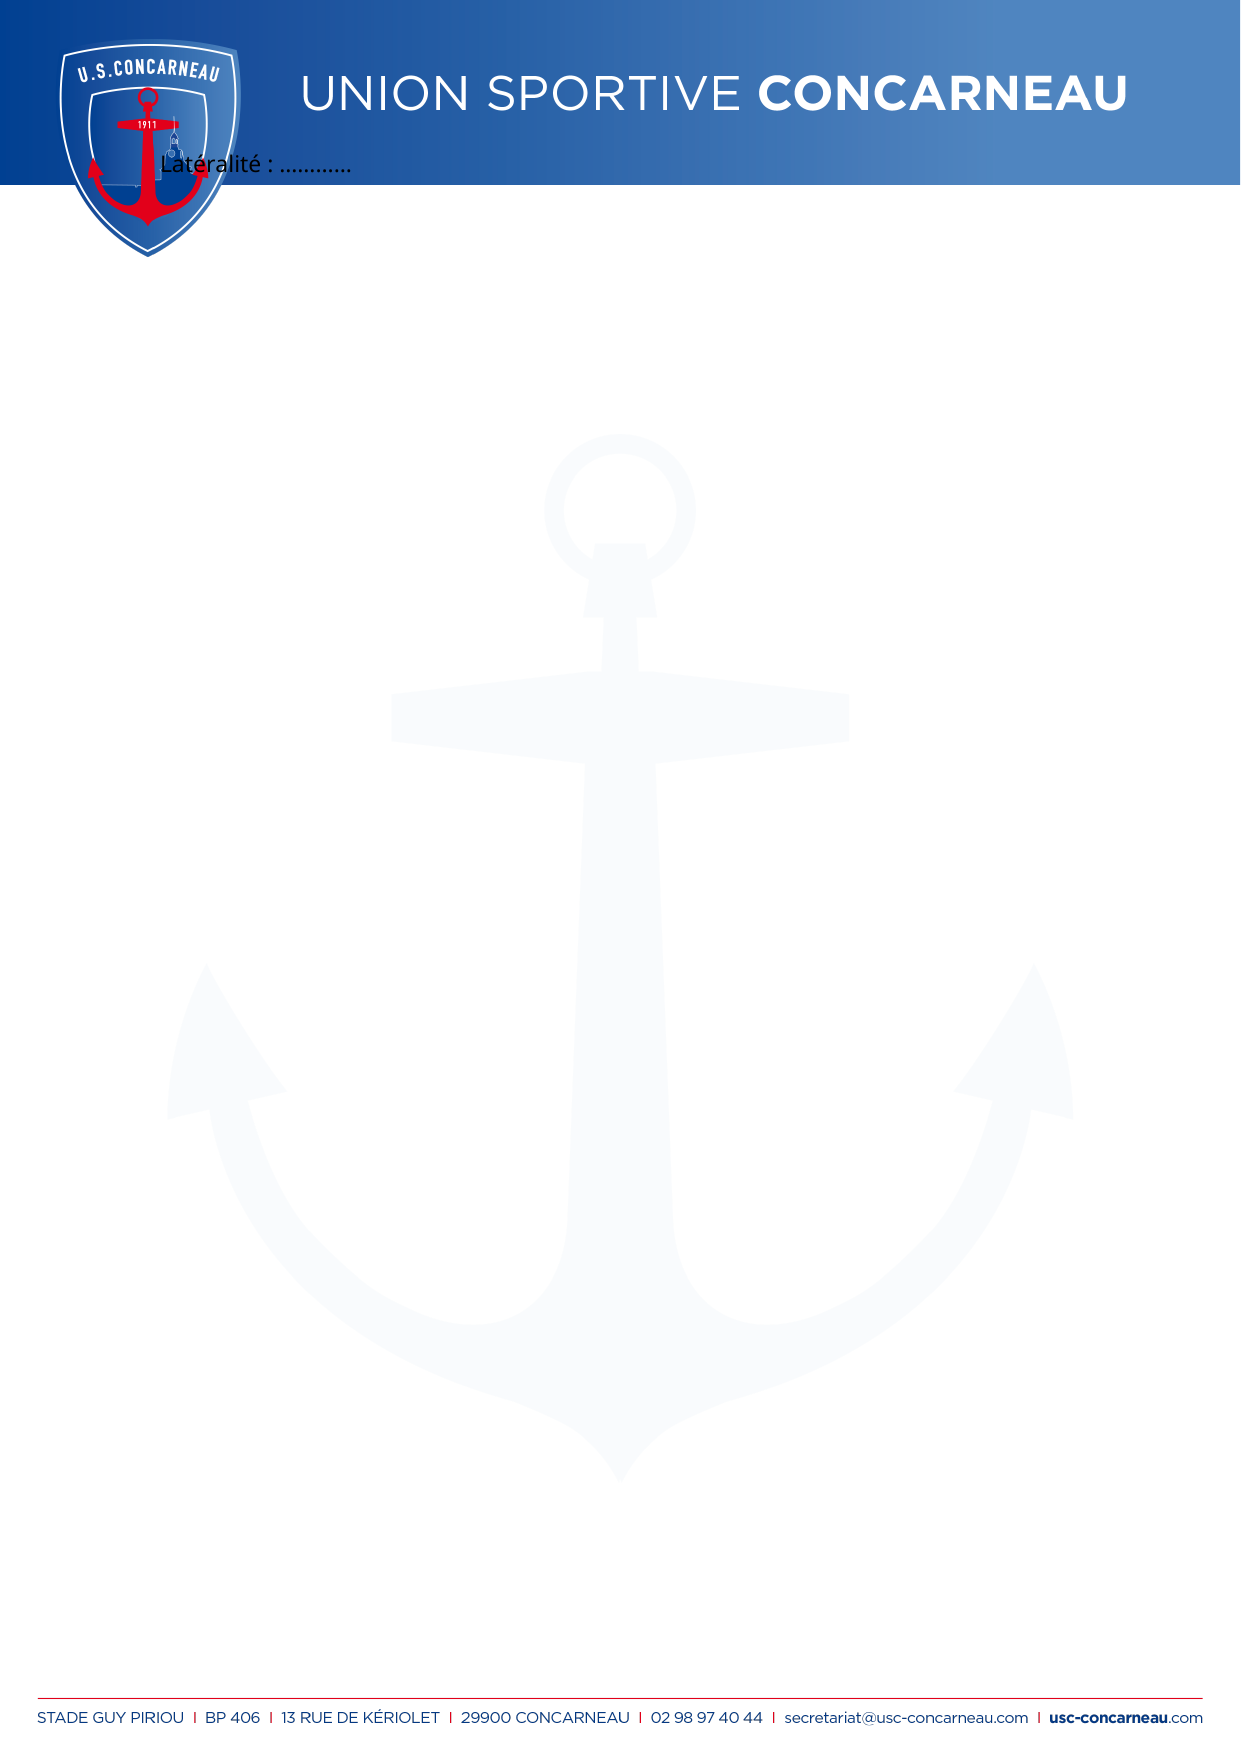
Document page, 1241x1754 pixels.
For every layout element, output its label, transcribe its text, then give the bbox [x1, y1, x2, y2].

text Latéralité : ………… [160, 148, 1093, 179]
picture [0, 0, 1241, 1754]
